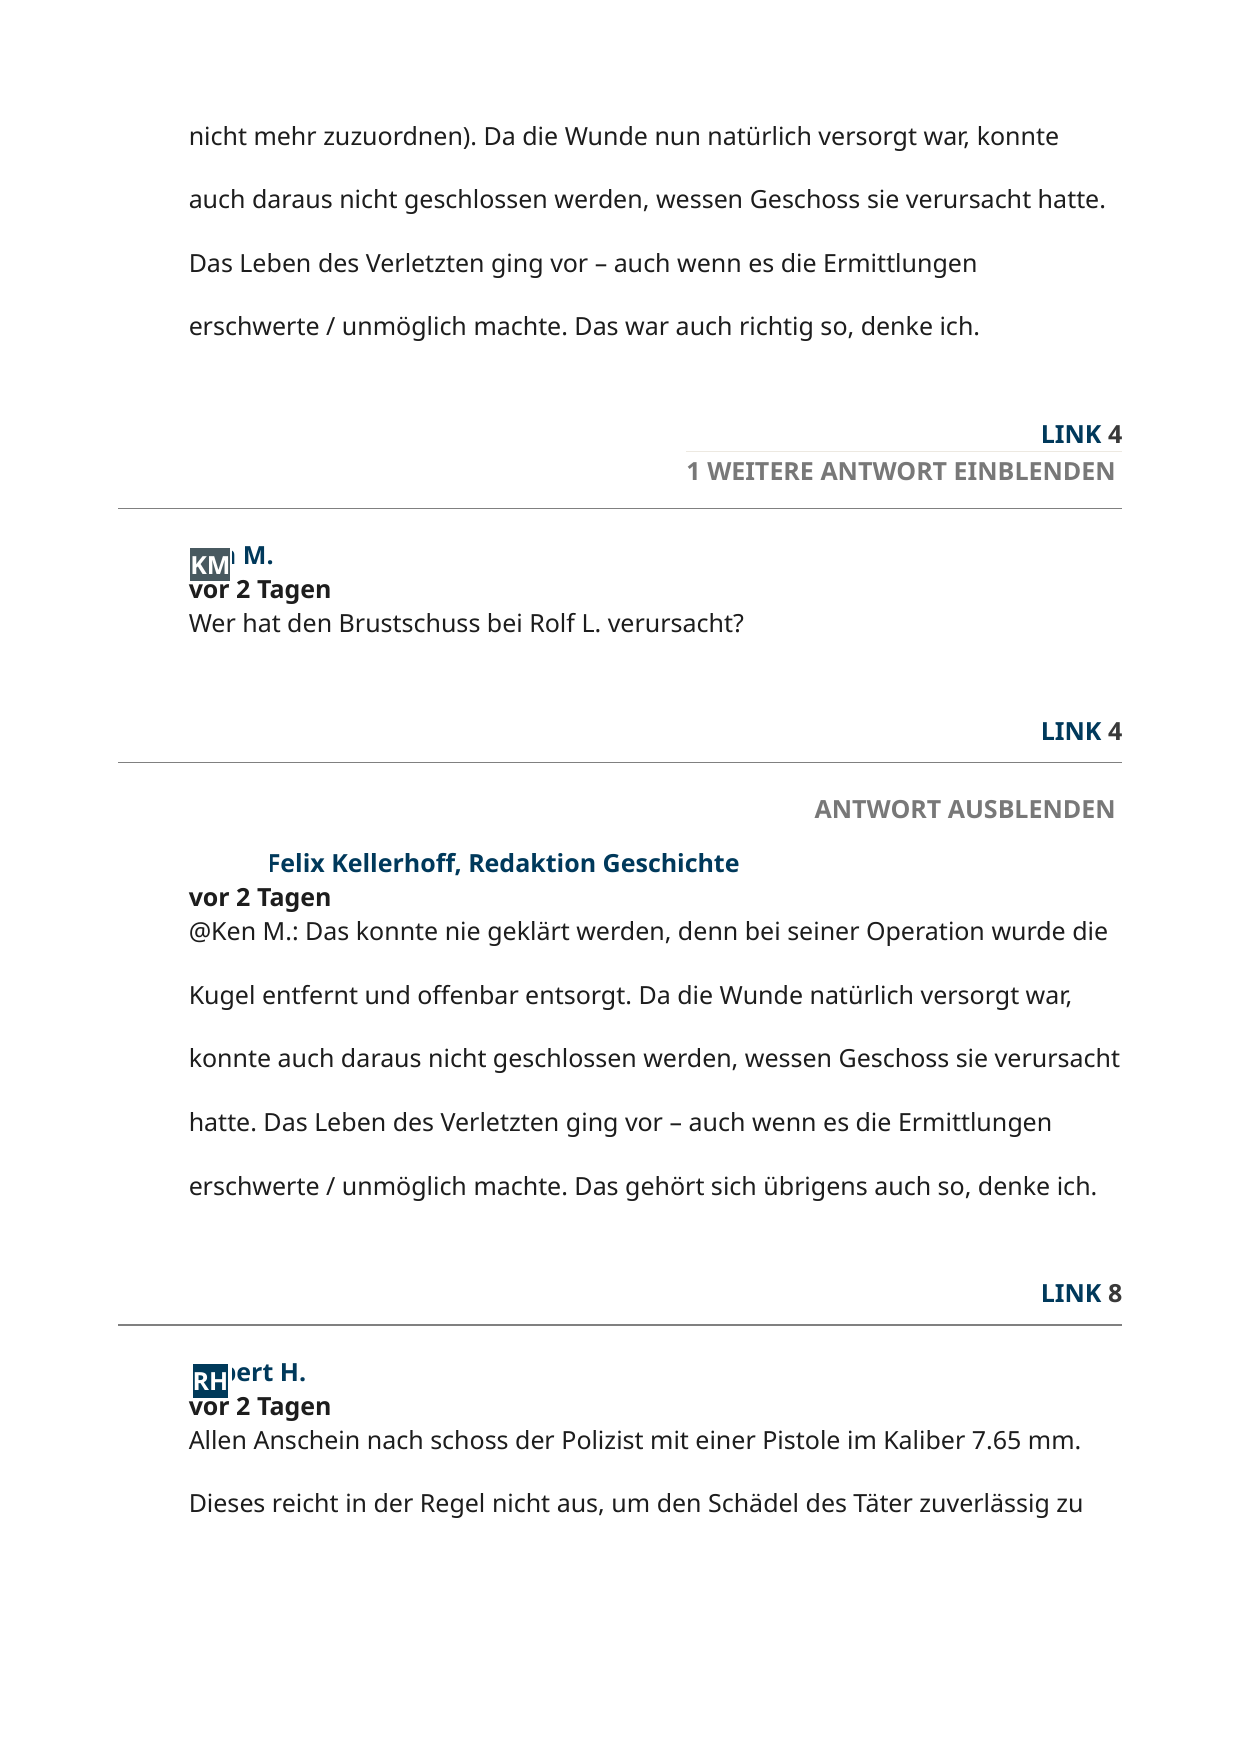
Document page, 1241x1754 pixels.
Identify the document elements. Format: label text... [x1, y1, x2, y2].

text LINK 8 [188, 1232, 1122, 1310]
text 1 WEITERE ANTWORT EINBLENDEN [118, 451, 1122, 488]
text vor 2 Tagen [188, 880, 1122, 914]
text RH [188, 1354, 232, 1398]
text nicht mehr zuzuordnen). Da die Wunde nun natürlich versorgt war, konnte auch daraus nicht geschlossen werden, wessen Geschoss sie verursacht hatte. Das Leben des Verletzten ging vor – auch wenn es die Ermittlungen erschwerte / unmöglich machte. Das war auch richtig so, denke ich. [188, 118, 1122, 343]
text vor 2 Tagen [188, 1388, 1122, 1422]
text vor 2 Tagen [188, 572, 1122, 606]
text ANTWORT AUSBLENDEN [118, 792, 1122, 826]
text Ken M. [232, 538, 1122, 572]
text Wer hat den Brustschuss bei Rolf L. verursacht? [188, 606, 1122, 640]
text Robert H. [232, 1354, 1122, 1388]
text Sven-Felix Kellerhoff, Redaktion Geschichte [199, 846, 1122, 880]
text @Ken M.: Das konnte nie geklärt werden, denn bei seiner Operation wurde die Kugel entfernt und offenbar entsorgt. Da die Wunde natürlich versorgt war, konnte auch daraus nicht geschlossen werden, wessen Geschoss sie verursacht hatte. Das Leben des Verletzten ging vor – auch wenn es die Ermittlungen erschwerte / unmöglich machte. Das gehört sich übrigens auch so, denke ich. [188, 914, 1122, 1202]
text LINK 4 [188, 669, 1122, 748]
text KM [188, 538, 232, 581]
text Allen Anschein nach schoss der Polizist mit einer Pistole im Kaliber 7.65 mm. Dieses reicht in der Regel nicht aus, um den Schädel des Täter zuverlässig zu [188, 1422, 1122, 1520]
text LINK 4 [188, 373, 1122, 451]
